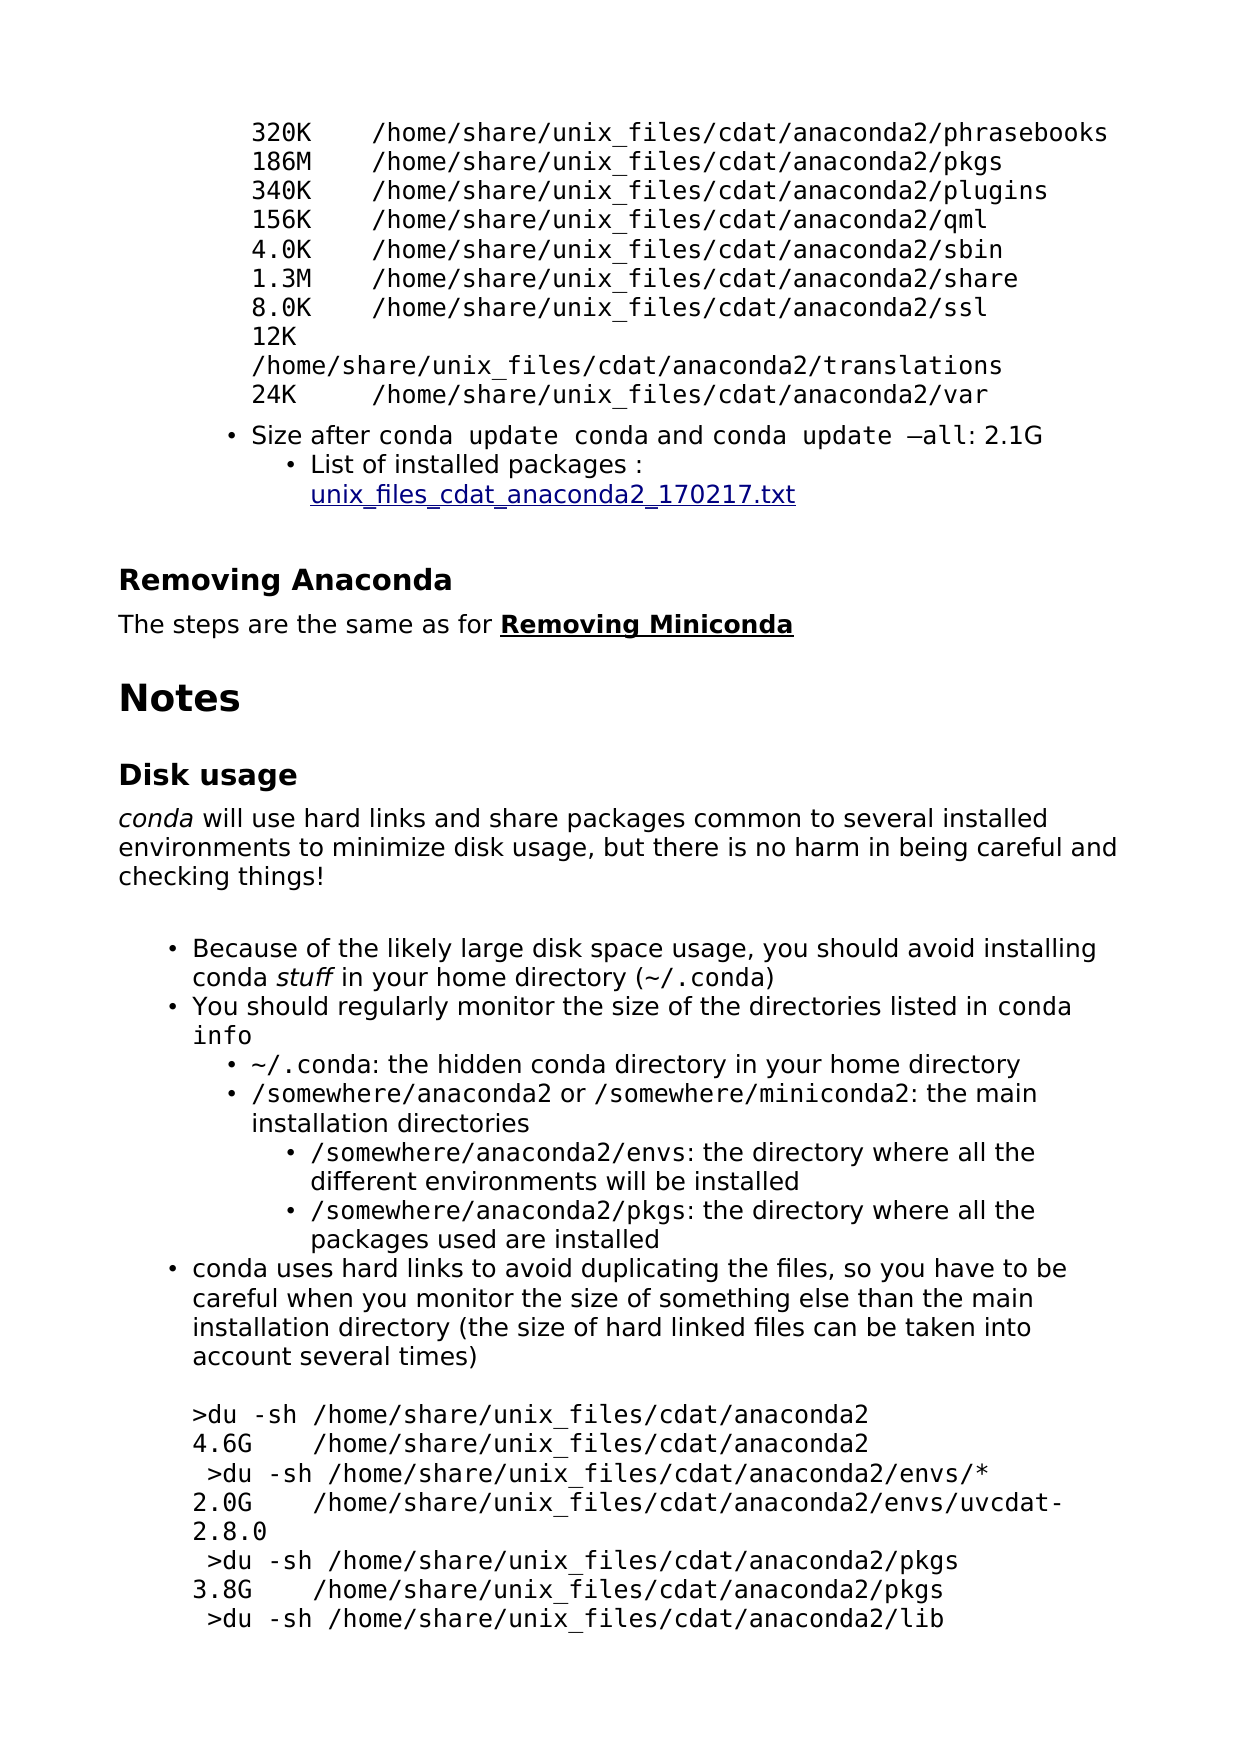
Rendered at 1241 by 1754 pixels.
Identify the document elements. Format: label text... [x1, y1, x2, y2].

list ~/.conda: the hidden conda directory in your home directory [236, 1050, 1122, 1079]
text The steps are the same as for Removing Miniconda [118, 610, 1122, 639]
list 320K /home/share/unix_files/cdat/anaconda2/phrasebooks 186M /home/share/unix_files/cdat/anaconda2/pkgs 340K /home/share/unix_files/cdat/anaconda2/plugins 156K /home/share/unix_files/cdat/anaconda2/qml 4.0K /home/share/unix_files/cdat/anaconda2/sbin 1.3M /home/share/unix_files/cdat/anaconda2/share 8.0K /home/share/unix_files/cdat/anaconda2/ssl 12K /home/share/unix_files/cdat/anaconda2/translations 24K /home/share/unix_files/cdat/anaconda2/var [236, 118, 1122, 410]
subtitle Removing Anaconda [118, 563, 1122, 597]
text conda will use hard links and share packages common to several installed environments to minimize disk usage, but there is no harm in being careful and checking things! [118, 804, 1122, 892]
list List of installed packages : unix_files_cdat_anaconda2_170217.txt [295, 451, 1122, 509]
list You should regularly monitor the size of the directories listed in conda info [177, 992, 1122, 1050]
list conda uses hard links to avoid duplicating the files, so you have to be careful when you monitor the size of something else than the main installation directory (the size of hard linked files can be taken into account several times) [177, 1254, 1122, 1400]
list /somewhere/anaconda2/envs: the directory where all the different environments will be installed [295, 1138, 1122, 1196]
subtitle Disk usage [118, 758, 1122, 792]
subtitle Notes [118, 677, 1122, 720]
list /somewhere/anaconda2 or /somewhere/miniconda2: the main installation directories [236, 1079, 1122, 1138]
list Size after conda update conda and conda update –all: 2.1G [236, 422, 1122, 451]
list >du -sh /home/share/unix_files/cdat/anaconda2 4.6G /home/share/unix_files/cdat/anaconda2 >du -sh /home/share/unix_files/cdat/anaconda2/envs/* 2.0G /home/share/unix_files/cdat/anaconda2/envs/uvcdat-2.8.0 >du -sh /home/share/unix_files/cdat/anaconda2/pkgs 3.8G /home/share/unix_files/cdat/anaconda2/pkgs >du -sh /home/share/unix_files/cdat/anaconda2/lib [177, 1400, 1122, 1634]
list Because of the likely large disk space usage, you should avoid installing conda stuff in your home directory (~/.conda) [177, 934, 1122, 992]
list /somewhere/anaconda2/pkgs: the directory where all the packages used are installed [295, 1196, 1122, 1254]
